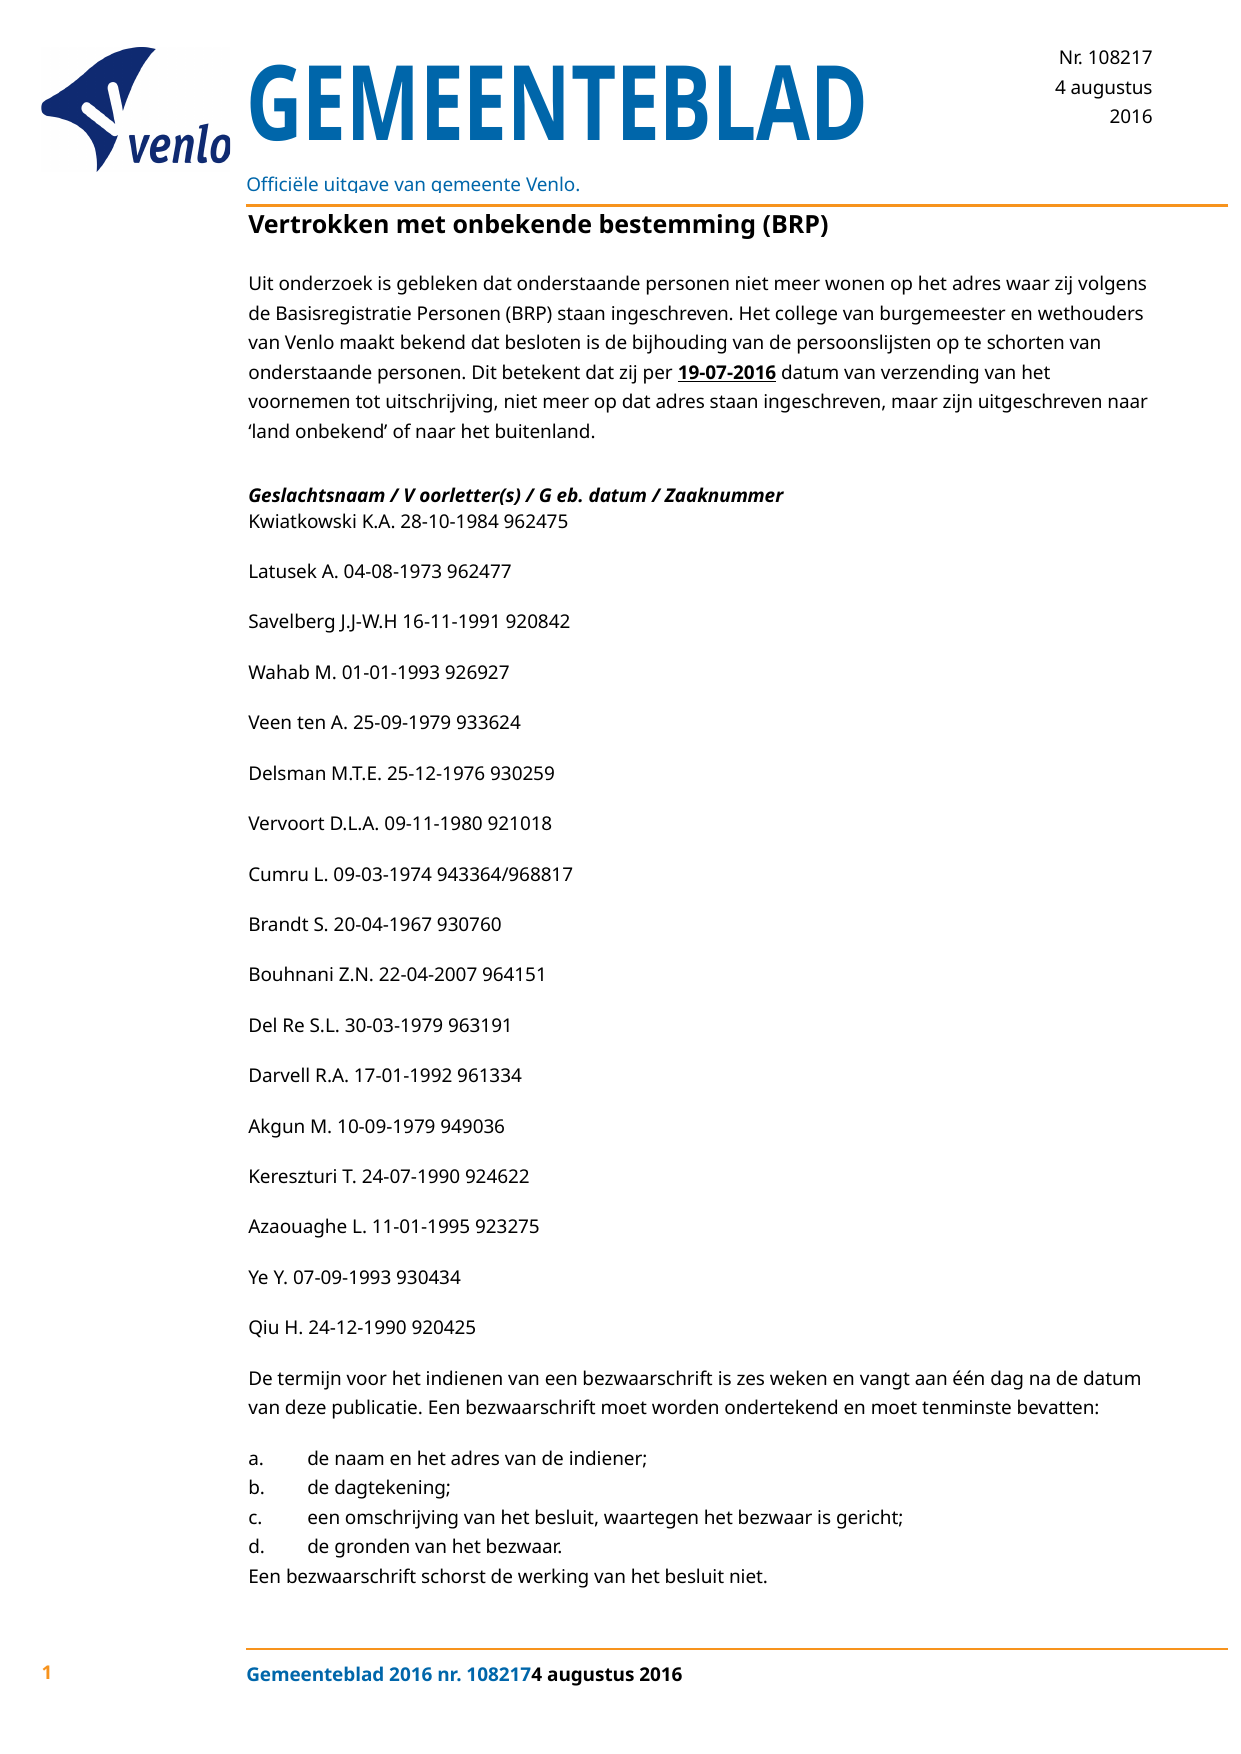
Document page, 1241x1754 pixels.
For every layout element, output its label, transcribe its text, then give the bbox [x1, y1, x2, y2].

text Delsman M.T.E. 25-12-1976 930259 [248, 760, 1152, 786]
list de gronden van het bezwaar. [248, 1534, 1152, 1559]
picture [41, 47, 231, 172]
text Vervoort D.L.A. 09-11-1980 921018 [248, 810, 1152, 836]
text Uit onderzoek is gebleken dat onderstaande personen niet meer wonen op het adres waar zij volgens de Basisregistratie Personen (BRP) staan ingeschreven. Het college van burgemeester en wethouders van Venlo maakt bekend dat besloten is de bijhouding van de persoonslijsten op te schorten van onderstaande personen. Dit betekent dat zij per 19-07-2016 datum van verzending van het voornemen tot uitschrijving, niet meer op dat adres staan ingeschreven, maar zijn uitgeschreven naar ‘land onbekend’ of naar het buitenland. [248, 270, 1152, 444]
text Del Re S.L. 30-03-1979 963191 [248, 1012, 1152, 1038]
text Qiu H. 24-12-1990 920425 [248, 1314, 1152, 1340]
list een omschrijving van het besluit, waartegen het bezwaar is gericht; [248, 1504, 1152, 1530]
text Bouhnani Z.N. 22-04-2007 964151 [248, 962, 1152, 987]
text Darvell R.A. 17-01-1992 961334 [248, 1062, 1152, 1088]
text Brandt S. 20-04-1967 930760 [248, 911, 1152, 937]
text Akgun M. 10-09-1979 949036 [248, 1113, 1152, 1139]
text Ye Y. 07-09-1993 930434 [248, 1264, 1152, 1290]
text Savelberg J.J-W.H 16-11-1991 920842 [248, 609, 1152, 634]
text Geslachtsnaam / V oorletter(s) / G eb. datum / Zaaknummer [248, 482, 1152, 508]
list de dagtekening; [248, 1474, 1152, 1500]
text De termijn voor het indienen van een bezwaarschrift is zes weken en vangt aan één dag na de datum van deze publicatie. Een bezwaarschrift moet worden ondertekend en moet tenminste bevatten: [248, 1365, 1152, 1420]
text Kereszturi T. 24-07-1990 924622 [248, 1163, 1152, 1189]
list de naam en het adres van de indiener; [248, 1445, 1152, 1471]
text Veen ten A. 25-09-1979 933624 [248, 709, 1152, 735]
text Cumru L. 09-03-1974 943364/968817 [248, 861, 1152, 887]
text Kwiatkowski K.A. 28-10-1984 962475 [248, 508, 1152, 534]
text Een bezwaarschrift schorst de werking van het besluit niet. [248, 1563, 1152, 1589]
text Latusek A. 04-08-1973 962477 [248, 558, 1152, 584]
text Vertrokken met onbekende bestemming (BRP) [248, 207, 1152, 241]
text Azaouaghe L. 11-01-1995 923275 [248, 1214, 1152, 1239]
text Wahab M. 01-01-1993 926927 [248, 659, 1152, 685]
